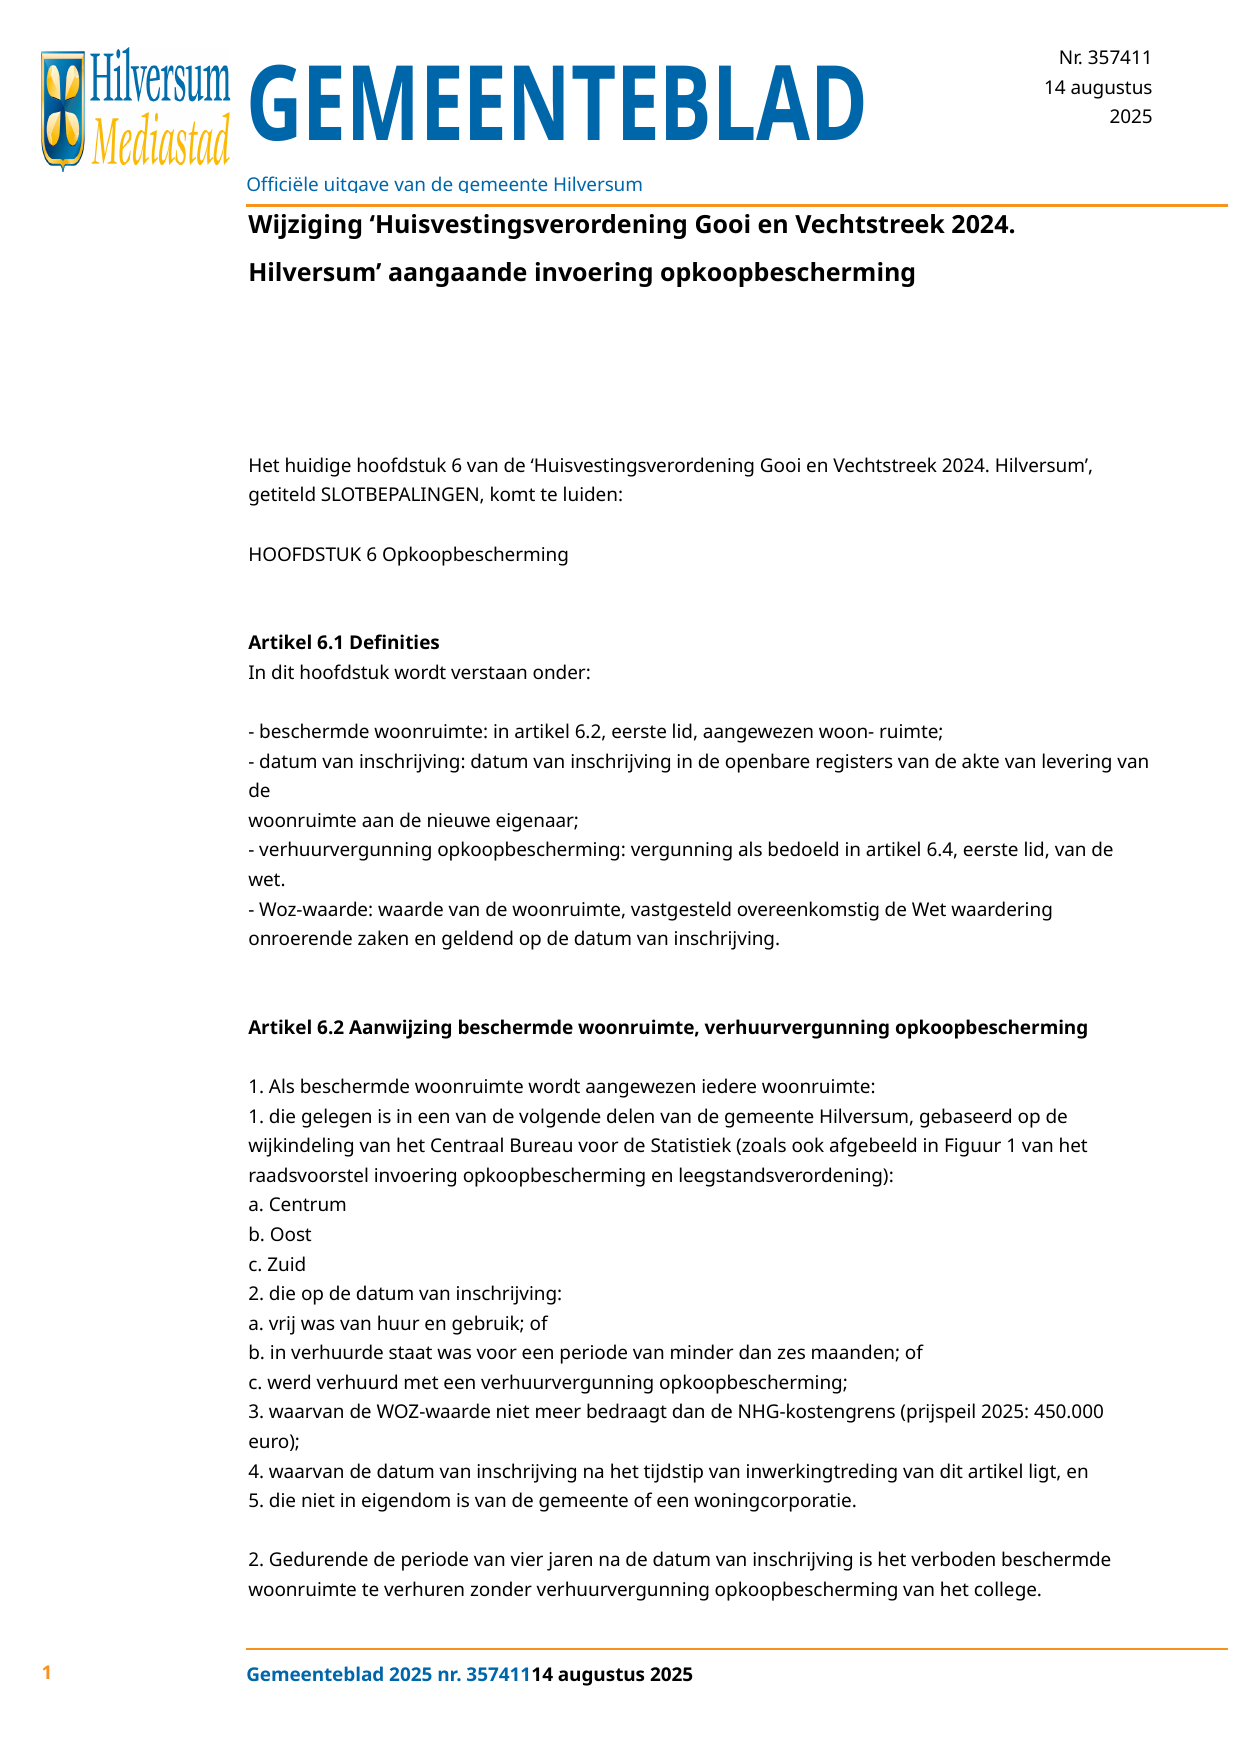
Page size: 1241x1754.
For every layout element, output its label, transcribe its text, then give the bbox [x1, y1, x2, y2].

text 5. die niet in eigendom is van de gemeente of een woningcorporatie. [248, 1487, 1152, 1513]
text b. Oost [248, 1221, 1152, 1247]
text Het huidige hoofdstuk 6 van de ‘Huisvestingsverordening Gooi en Vechtstreek 2024. Hilversum’, getiteld SLOTBEPALINGEN, komt te luiden: [248, 452, 1152, 507]
text 2. die op de datum van inschrijving: [248, 1280, 1152, 1306]
text HOOFDSTUK 6 Opkoopbescherming [248, 541, 1152, 567]
text In dit hoofdstuk wordt verstaan onder: [248, 659, 1152, 685]
text a. vrij was van huur en gebruik; of [248, 1310, 1152, 1336]
text 1. die gelegen is in een van de volgende delen van de gemeente Hilversum, gebaseerd op de wijkindeling van het Centraal Bureau voor de Statistiek (zoals ook afgebeeld in Figuur 1 van het raadsvoorstel invoering opkoopbescherming en leegstandsverordening): [248, 1103, 1152, 1188]
text 1. Als beschermde woonruimte wordt aangewezen iedere woonruimte: [248, 1073, 1152, 1099]
text - datum van inschrijving: datum van inschrijving in de openbare registers van de akte van levering van de [248, 748, 1152, 803]
text a. Centrum [248, 1192, 1152, 1217]
text - Woz-waarde: waarde van de woonruimte, vastgesteld overeenkomstig de Wet waardering onroerende zaken en geldend op de datum van inschrijving. [248, 896, 1152, 951]
text 3. waarvan de WOZ-waarde niet meer bedraagt dan de NHG-kostengrens (prijspeil 2025: 450.000 euro); [248, 1399, 1152, 1454]
text 4. waarvan de datum van inschrijving na het tijdstip van inwerkingtreding van dit artikel ligt, en [248, 1458, 1152, 1484]
text 2. Gedurende de periode van vier jaren na de datum van inschrijving is het verboden beschermde woonruimte te verhuren zonder verhuurvergunning opkoopbescherming van het college. [248, 1547, 1152, 1602]
text Artikel 6.2 Aanwijzing beschermde woonruimte, verhuurvergunning opkoopbescherming [248, 1014, 1152, 1040]
text Wijziging ‘Huisvestingsverordening Gooi en Vechtstreek 2024. Hilversum’ aangaande invoering opkoopbescherming [248, 207, 1152, 288]
text b. in verhuurde staat was voor een periode van minder dan zes maanden; of [248, 1339, 1152, 1365]
text woonruimte aan de nieuwe eigenaar; [248, 807, 1152, 833]
text Artikel 6.1 Definities [248, 629, 1152, 655]
text c. werd verhuurd met een verhuurvergunning opkoopbescherming; [248, 1369, 1152, 1395]
picture [41, 47, 231, 172]
text - beschermde woonruimte: in artikel 6.2, eerste lid, aangewezen woon- ruimte; [248, 718, 1152, 744]
text - verhuurvergunning opkoopbescherming: vergunning als bedoeld in artikel 6.4, eerste lid, van de wet. [248, 837, 1152, 892]
text c. Zuid [248, 1251, 1152, 1277]
